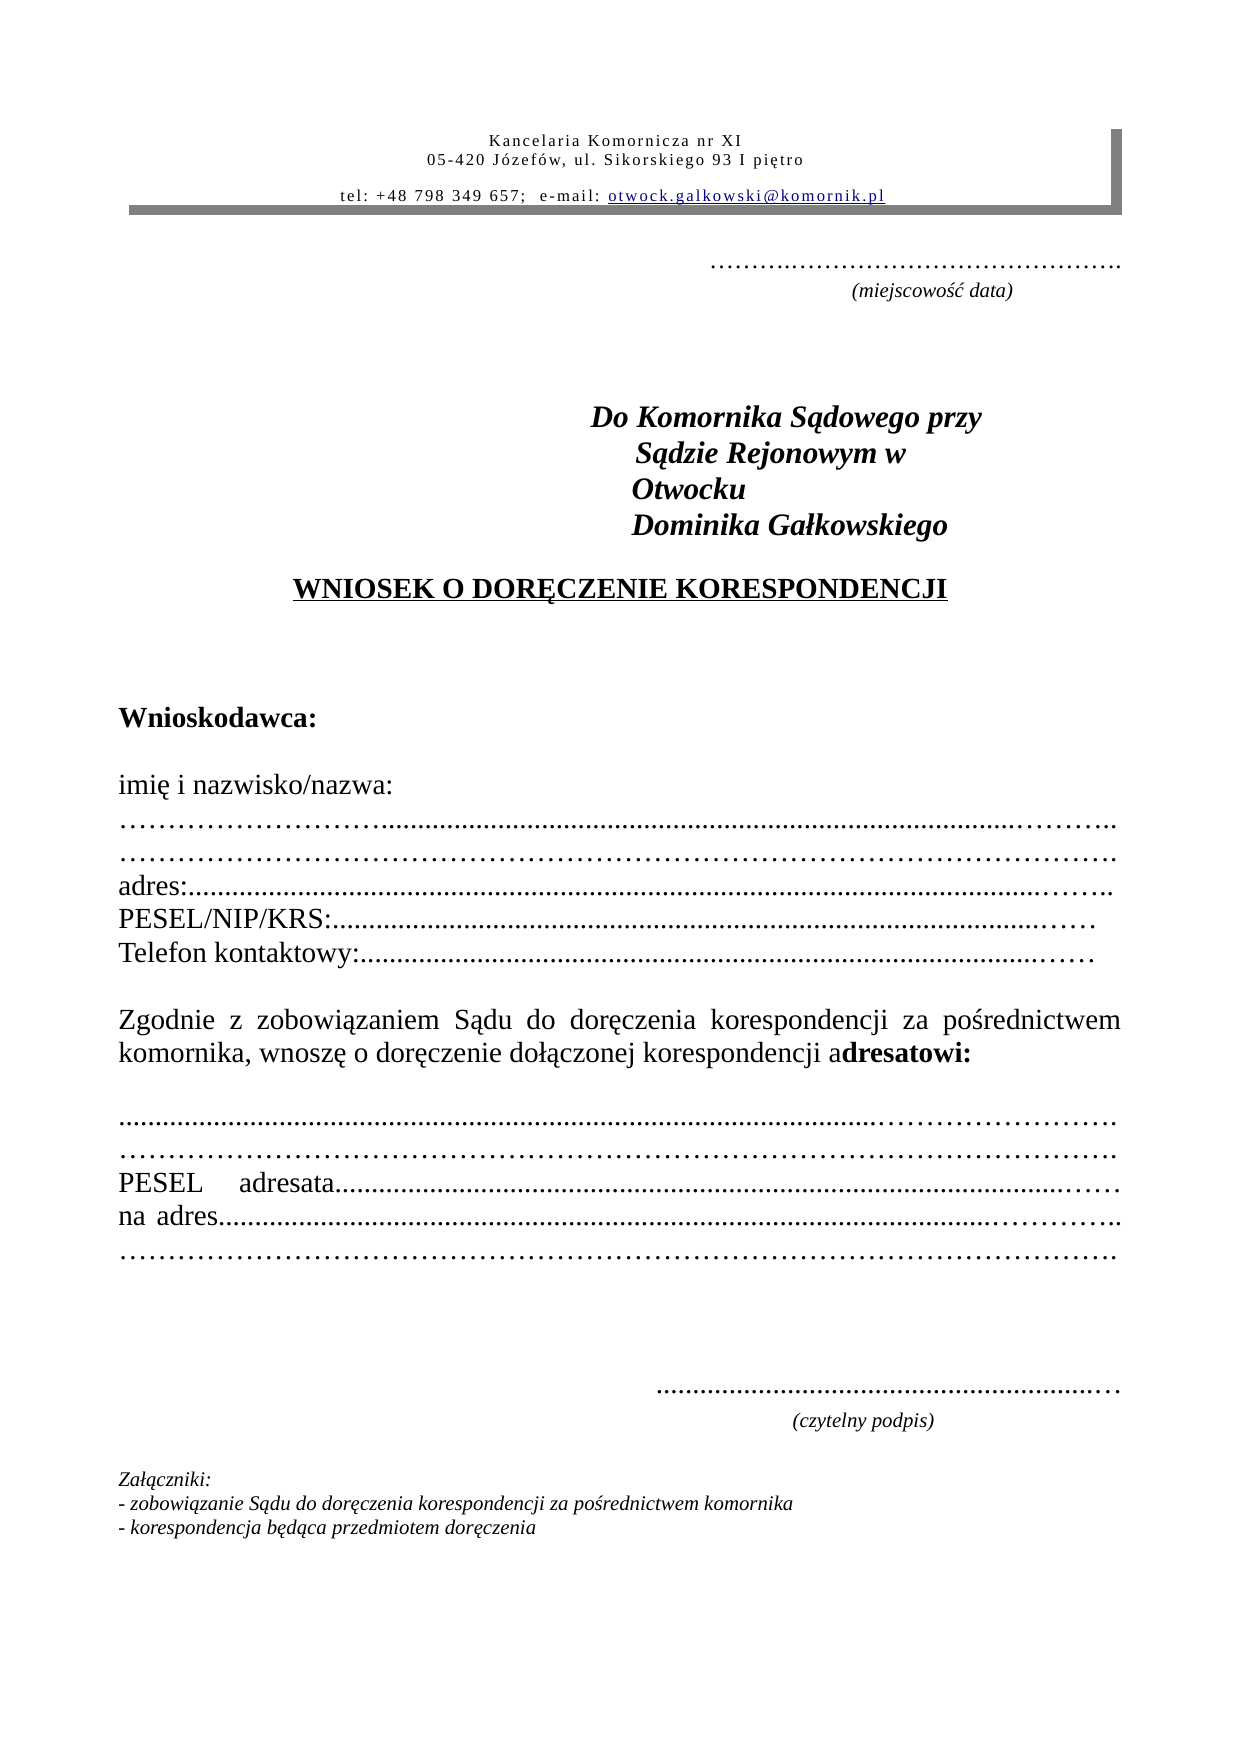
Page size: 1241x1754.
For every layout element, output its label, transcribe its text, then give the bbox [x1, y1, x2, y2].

text Zgodnie z zobowiązaniem Sądu do doręczenia korespondencji za pośrednictwem komornika, wnoszę o doręczenie dołączonej korespondencji adresatowi: [118, 968, 1122, 1069]
text Dominika Gałkowskiego [118, 506, 1122, 542]
text (miejscowość data) [118, 274, 1122, 302]
text Do Komornika Sądowego przy Sądzie Rejonowym w Otwocku [118, 398, 1122, 506]
text WNIOSEK O DORĘCZENIE KORESPONDENCJI [118, 571, 1122, 604]
text Załączniki: - zobowiązanie Sądu do doręczenia korespondencji za pośrednictwem komornika - korespondencja będąca przedmiotem doręczenia [118, 1467, 1122, 1539]
text ……………………….......................................................................................………..…………………………………………………………………………………………. adres:.....................................................................................................................…….. PESEL/NIP/KRS:.................................................................................................…… Telefon kontaktowy:.............................................................................................…… [118, 801, 1122, 968]
text imię i nazwisko/nazwa: [118, 734, 1122, 801]
text ……….…………………………………. [118, 245, 1122, 274]
text (czytelny podpis) [118, 1400, 1122, 1433]
text ........................................................................................................…………………….…………………………………………………………………………………………. PESEL adresata....................................................................................................…… na adres..........................................................................................................…………..…………………………………………………………………………………………. [118, 1098, 1122, 1266]
text ............................................................… [118, 1333, 1122, 1400]
text Wnioskodawca: [118, 667, 1122, 734]
